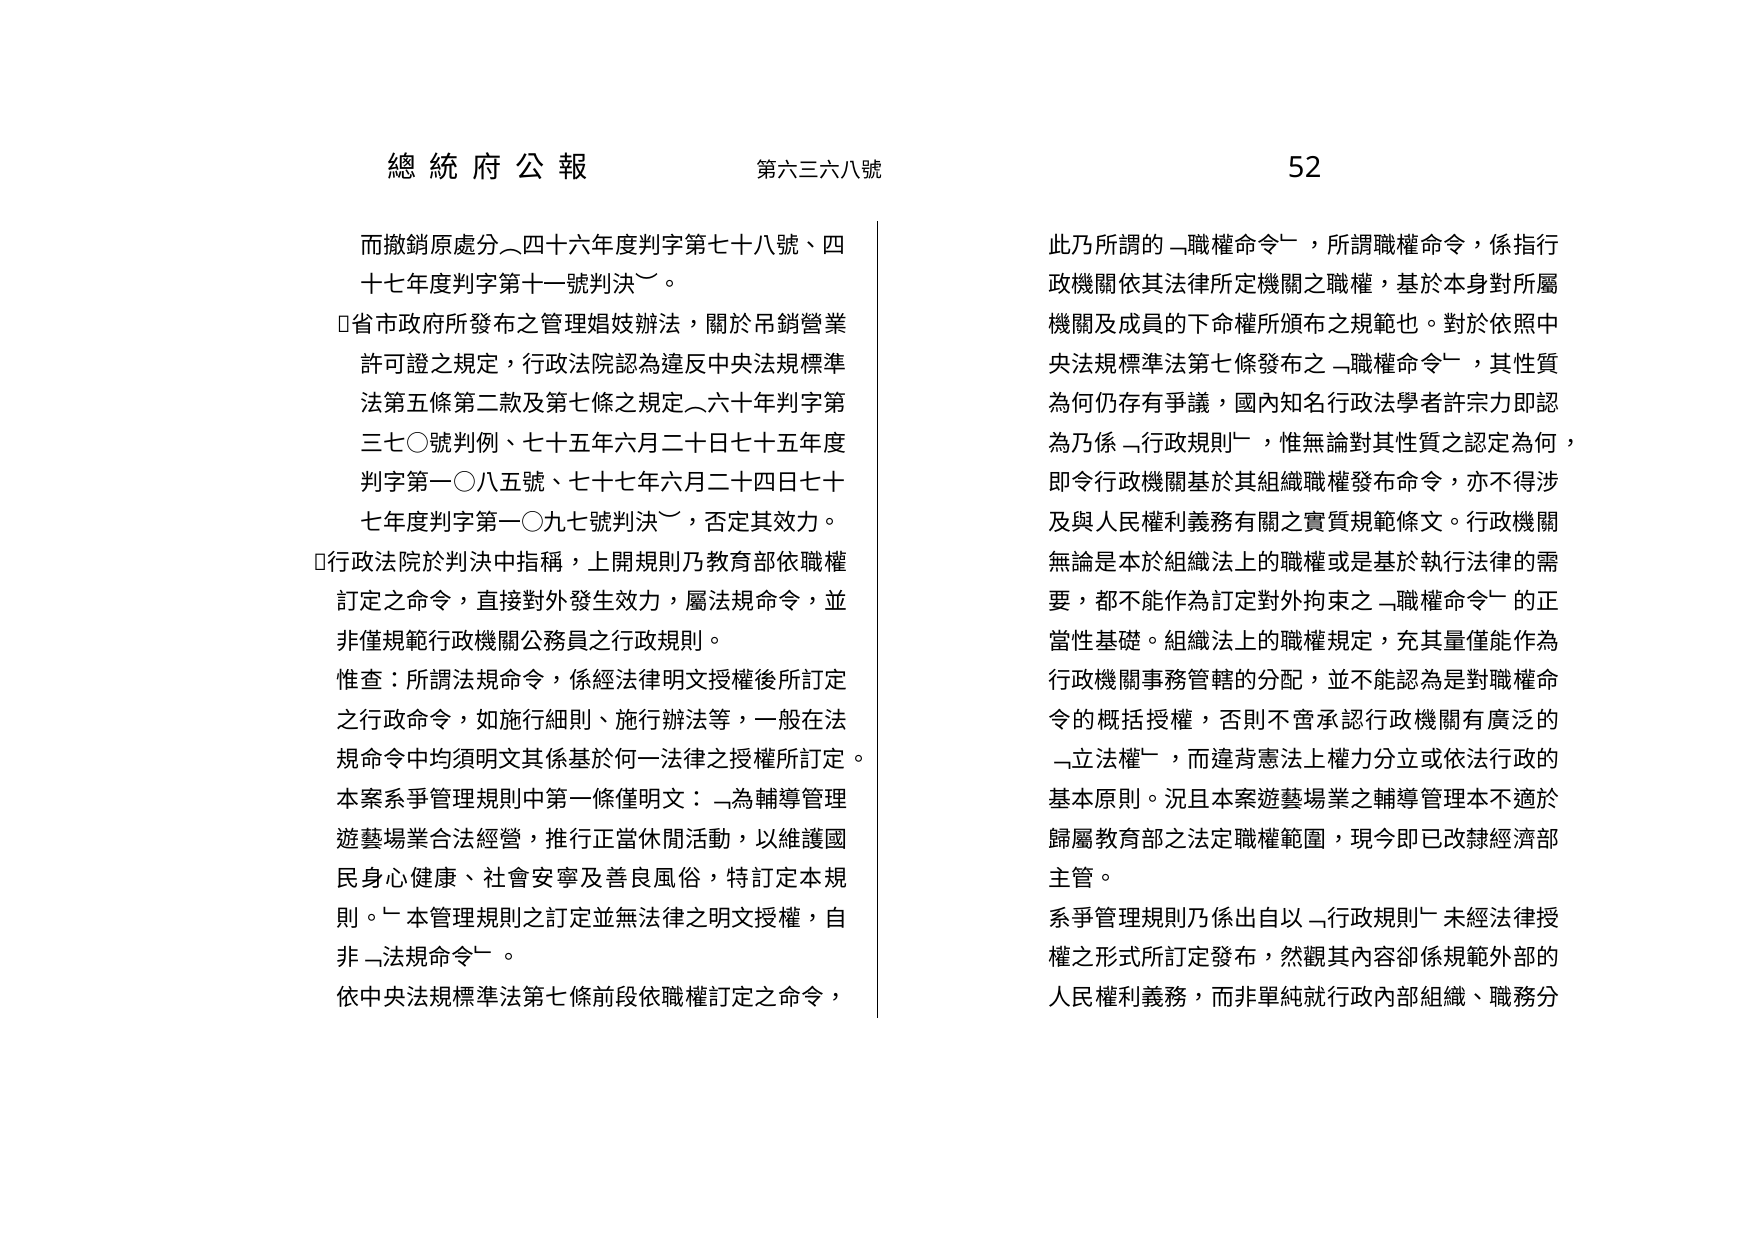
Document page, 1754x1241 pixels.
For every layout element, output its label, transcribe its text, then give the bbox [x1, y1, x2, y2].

text 省市政府所發布之管理娼妓辦法，關於吊銷營業許可證之規定，行政法院認為違反中央法規標準法第五條第二款及第七條之規定︵六十年判字第三七○號判例、七十五年六月二十日七十五年度判字第一○八五號、七十七年六月二十四日七十七年度判字第一○九七號判決︶，否定其效力。 [337, 301, 847, 538]
text 行政法院於判決中指稱，上開規則乃教育部依職權訂定之命令，直接對外發生效力，屬法規命令，並非僅規範行政機關公務員之行政規則。 [313, 538, 847, 657]
text 依中央法規標準法第七條前段依職權訂定之命令，此乃所謂的﹁職權命令﹂，所謂職權命令，係指行政機關依其法律所定機關之職權，基於本身對所屬機關及成員的下命權所頒布之規範也。對於依照中央法規標準法第七條發布之﹁職權命令﹂，其性質為何仍存有爭議，國內知名行政法學者許宗力即認為乃係﹁行政規則﹂，惟無論對其性質之認定為何，即令行政機關基於其組織職權發布命令，亦不得涉及與人民權利義務有關之實質規範條文。行政機關無論是本於組織法上的職權或是基於執行法律的需要，都不能作為訂定對外拘束之﹁職權命令﹂的正當性基礎。組織法上的職權規定，充其量僅能作為行政機關事務管轄的分配，並不能認為是對職權命令的概括授權，否則不啻承認行政機關有廣泛的﹁立法權﹂，而違背憲法上權力分立或依法行政的基本原則。況且本案遊藝場業之輔導管理本不適於歸屬教育部之法定職權範圍，現今即已改隸經濟部主管。 [1048, 222, 1559, 894]
text 而撤銷原處分︵四十六年度判字第七十八號、四十七年度判字第十一號判決︶。 [337, 222, 847, 301]
text 系爭管理規則乃係出自以﹁行政規則﹂未經法律授權之形式所訂定發布，然觀其內容卻係規範外部的人民權利義務，而非單純就行政內部組織、職務分 [1048, 894, 1559, 1013]
text 依中央法規標準法第七條前段依職權訂定之命令，此乃所謂的﹁職權命令﹂，所謂職權命令，係指行政機關依其法律所定機關之職權，基於本身對所屬機關及成員的下命權所頒布之規範也。對於依照中央法規標準法第七條發布之﹁職權命令﹂，其性質為何仍存有爭議，國內知名行政法學者許宗力即認為乃係﹁行政規則﹂，惟無論對其性質之認定為何，即令行政機關基於其組織職權發布命令，亦不得涉及與人民權利義務有關之實質規範條文。行政機關無論是本於組織法上的職權或是基於執行法律的需要，都不能作為訂定對外拘束之﹁職權命令﹂的正當性基礎。組織法上的職權規定，充其量僅能作為行政機關事務管轄的分配，並不能認為是對職權命令的概括授權，否則不啻承認行政機關有廣泛的﹁立法權﹂，而違背憲法上權力分立或依法行政的基本原則。況且本案遊藝場業之輔導管理本不適於歸屬教育部之法定職權範圍，現今即已改隸經濟部主管。 [337, 974, 847, 1013]
text 惟查：所謂法規命令，係經法律明文授權後所訂定之行政命令，如施行細則、施行辦法等，一般在法規命令中均須明文其係基於何一法律之授權所訂定。本案系爭管理規則中第一條僅明文：﹁為輔導管理遊藝場業合法經營，推行正當休閒活動，以維護國民身心健康、社會安寧及善良風俗，特訂定本規則。﹂本管理規則之訂定並無法律之明文授權，自非﹁法規命令﹂。 [337, 657, 847, 974]
